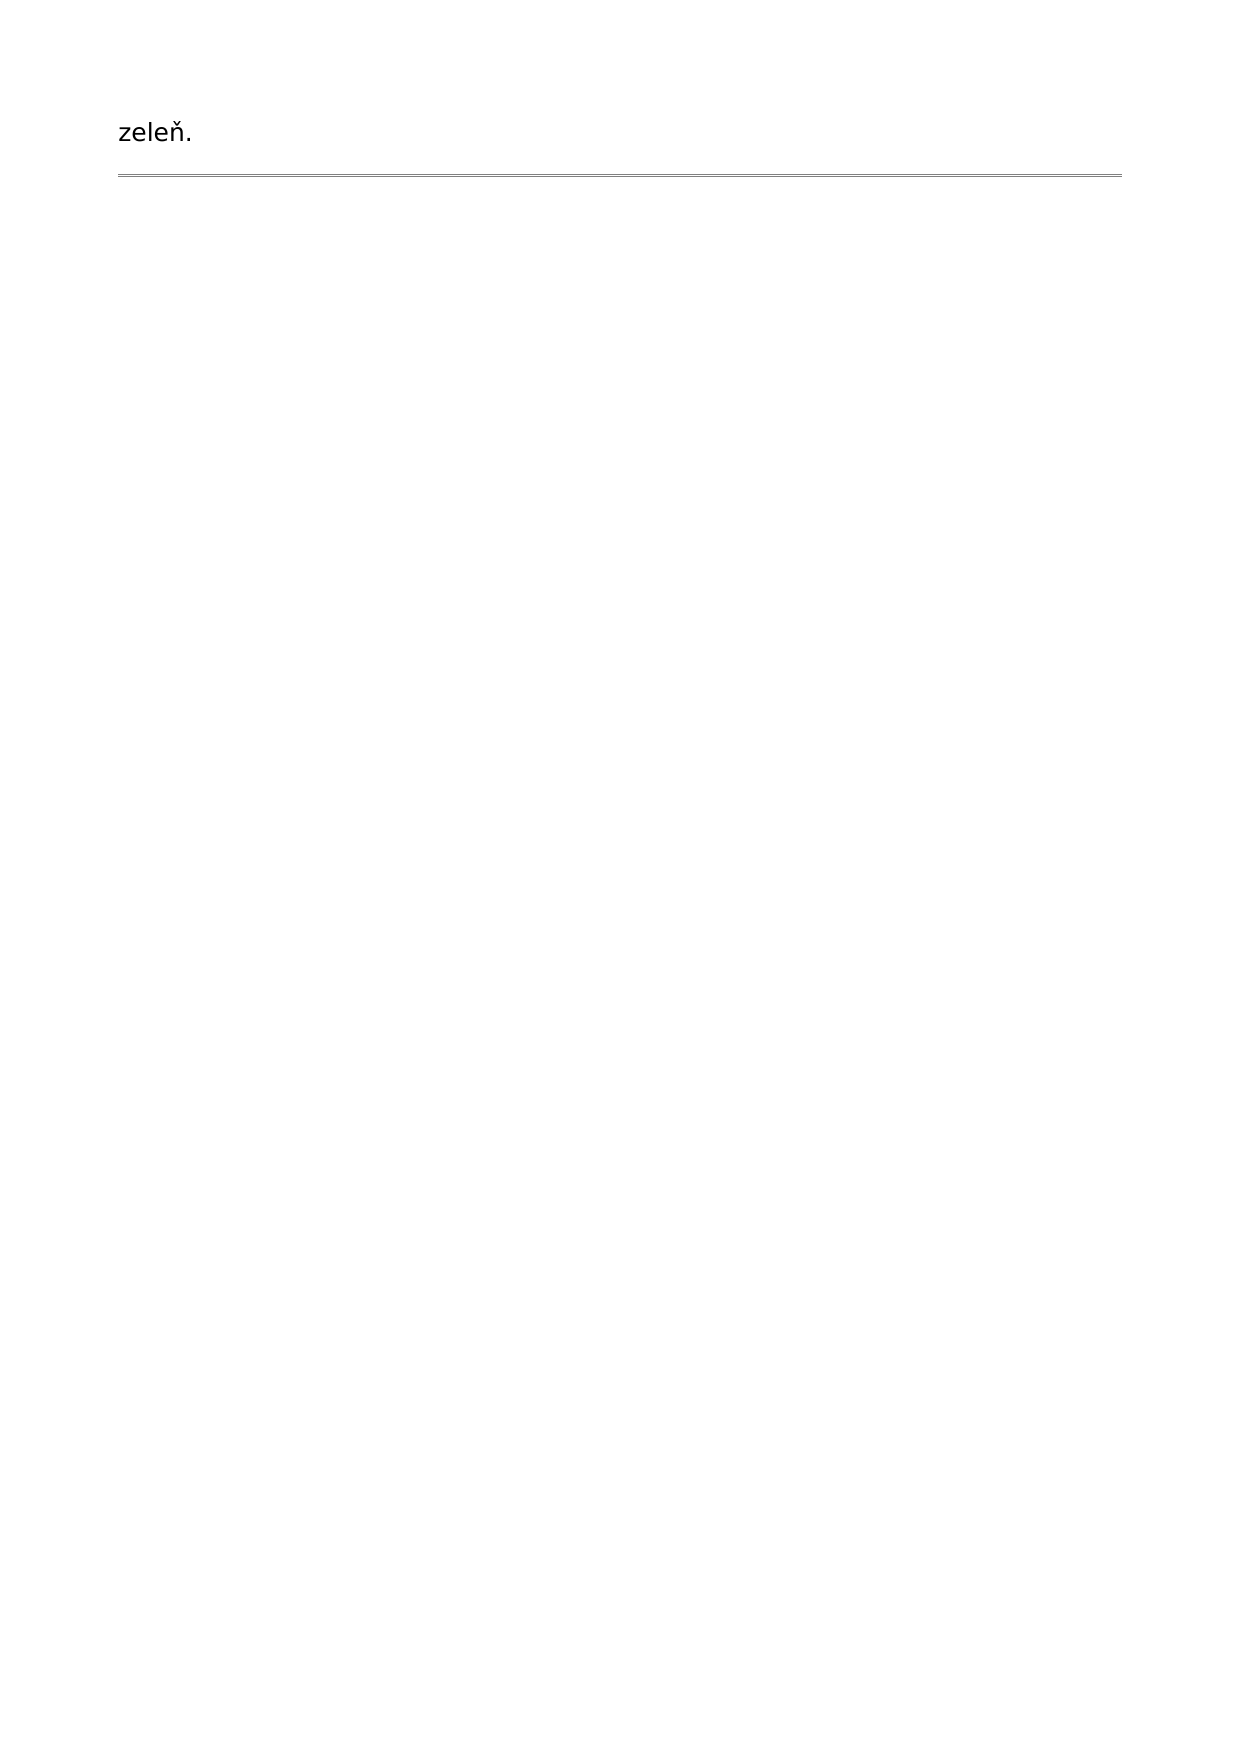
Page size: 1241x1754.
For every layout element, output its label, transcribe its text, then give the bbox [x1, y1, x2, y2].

text zeleň. ﻿ [118, 118, 1122, 147]
